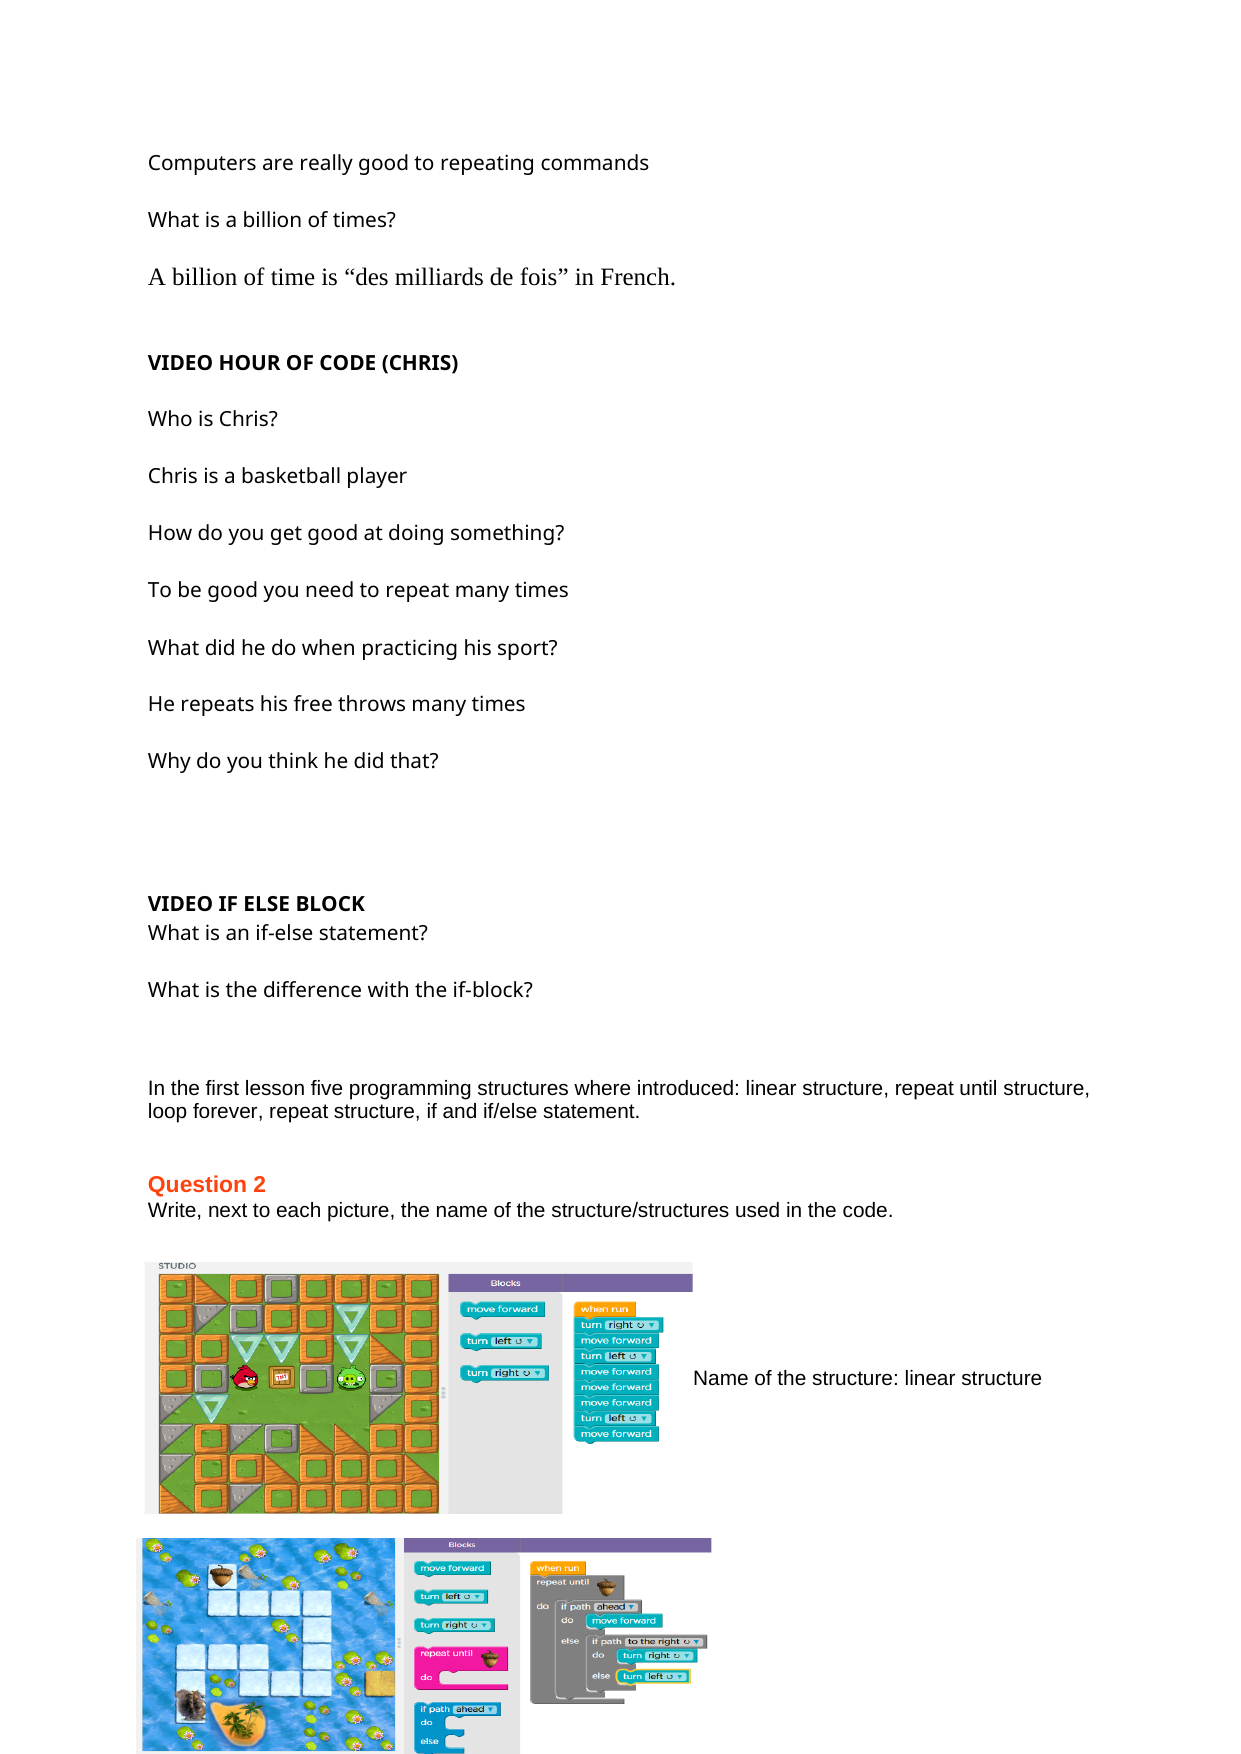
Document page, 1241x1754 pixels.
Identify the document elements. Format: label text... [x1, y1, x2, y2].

text What is an if-else statement? [148, 918, 1093, 946]
text What is the difference with the if-block? [148, 975, 1093, 1003]
text Why do you think he did that? [148, 746, 1093, 775]
text Computers are really good to repeating commands [148, 148, 1093, 176]
text How do you get good at doing something? [148, 518, 1093, 547]
text A billion of time is “des milliards de fois” in French. [148, 262, 1093, 291]
text Write, next to each picture, the name of the structure/structures used in the code. [148, 1198, 1093, 1222]
text Chris is a basketball player [148, 461, 1093, 490]
text He repeats his free throws many times [148, 689, 1093, 718]
text VIDEO HOUR OF CODE (CHRIS) [148, 348, 1093, 376]
text In the first lesson five programming structures where introduced: linear structure, repeat until structure, loop forever, repeat structure, if and if/else statement. [148, 1075, 1093, 1123]
text What is a billion of times? [148, 205, 1093, 233]
text To be good you need to repeat many times [148, 575, 1093, 604]
text Who is Chris? [148, 404, 1093, 433]
text What did he do when practicing his sport? [148, 633, 1093, 661]
text Name of the structure: linear structure [693, 1365, 1093, 1389]
text VIDEO IF ELSE BLOCK [148, 889, 1093, 918]
text Question 2 [148, 1171, 1093, 1198]
